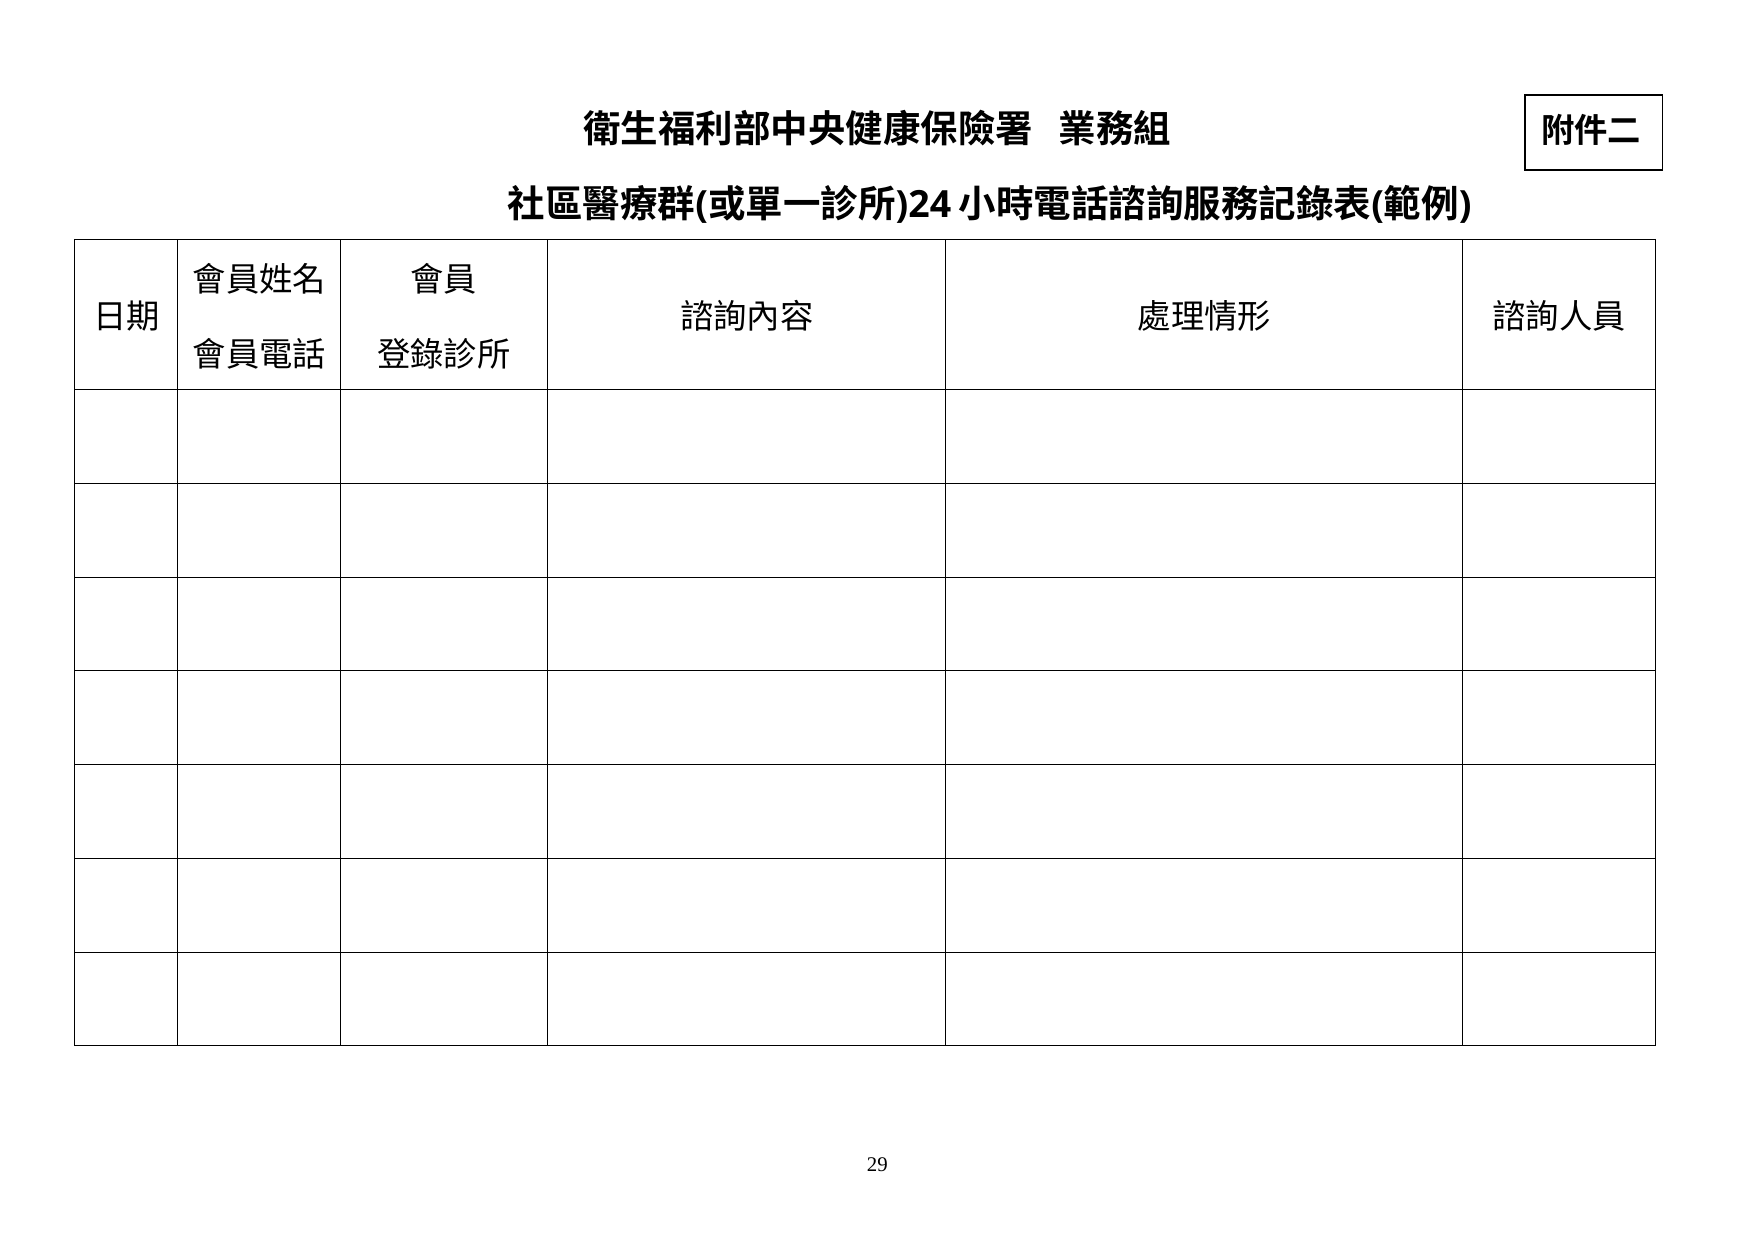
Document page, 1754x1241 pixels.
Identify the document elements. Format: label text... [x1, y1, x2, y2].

table_header 處理情形 [946, 240, 1462, 389]
table_cell [1463, 765, 1655, 858]
table_cell [75, 484, 177, 577]
text 社區醫療群(或單一診所)24小時電話諮詢服務記錄表(範例) [177, 164, 1577, 239]
table_header 日期 [75, 240, 177, 389]
table_header 會員 登錄診所 [341, 240, 547, 389]
table_cell [341, 953, 547, 1045]
table_cell [341, 671, 547, 764]
table_cell [946, 578, 1462, 670]
table_cell [178, 390, 340, 483]
table_cell [178, 859, 340, 952]
table_cell [946, 390, 1462, 483]
table_cell [75, 953, 177, 1045]
table_cell [341, 390, 547, 483]
table_cell [341, 859, 547, 952]
table_cell [75, 578, 177, 670]
table_header 會員姓名 會員電話 [178, 240, 340, 389]
table_cell [946, 484, 1462, 577]
table_cell [1463, 484, 1655, 577]
table_cell [946, 953, 1462, 1045]
table_cell [548, 390, 945, 483]
table_cell [548, 671, 945, 764]
table_cell [946, 765, 1462, 858]
table_cell [548, 953, 945, 1045]
table_header 諮詢內容 [548, 240, 945, 389]
table_cell [1463, 859, 1655, 952]
table_cell [75, 765, 177, 858]
table_cell [548, 859, 945, 952]
table_cell [548, 484, 945, 577]
table_cell [1463, 578, 1655, 670]
table_cell [1463, 953, 1655, 1045]
table_cell [1463, 390, 1655, 483]
table_header 諮詢人員 [1463, 240, 1655, 389]
table_cell [946, 671, 1462, 764]
table_cell [178, 671, 340, 764]
text 附件二 [1541, 103, 1647, 152]
table_cell [341, 765, 547, 858]
table_cell [1463, 671, 1655, 764]
text 衛生福利部中央健康保險署 業務組 [177, 89, 1577, 164]
table_cell [75, 671, 177, 764]
table_cell [341, 484, 547, 577]
table_cell [75, 859, 177, 952]
table_cell [178, 765, 340, 858]
table_cell [946, 859, 1462, 952]
table_cell [75, 390, 177, 483]
table_cell [548, 578, 945, 670]
table_cell [178, 953, 340, 1045]
table_cell [341, 578, 547, 670]
table_cell [178, 484, 340, 577]
table_cell [548, 765, 945, 858]
table_cell [178, 578, 340, 670]
